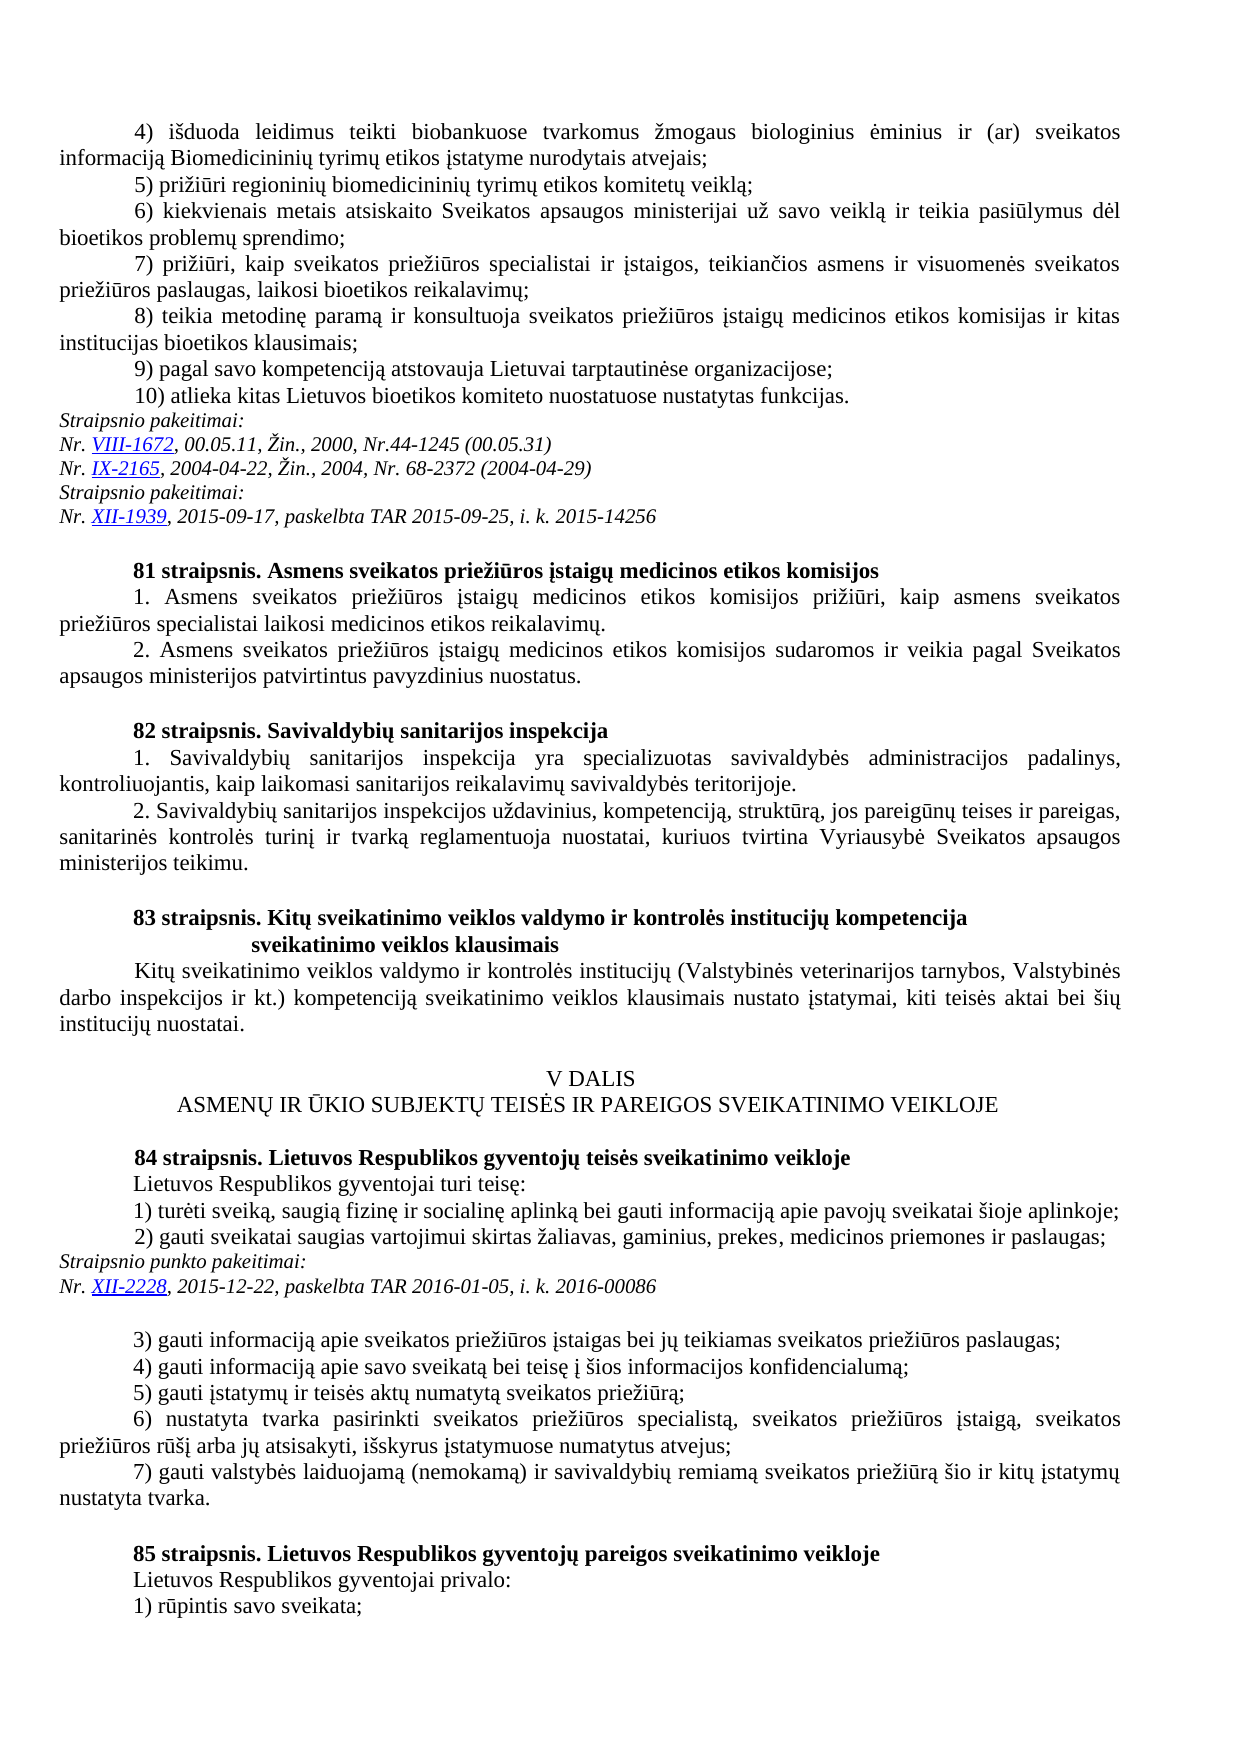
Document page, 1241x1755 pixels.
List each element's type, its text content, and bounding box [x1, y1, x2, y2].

text Nr. VIII-1672, 00.05.11, Žin., 2000, Nr.44-1245 (00.05.31) [59, 432, 1122, 456]
text 1. Savivaldybių sanitarijos inspekcija yra specializuotas savivaldybės administracijos padalinys, kontroliuojantis, kaip laikomasi sanitarijos reikalavimų savivaldybės teritorijoje. [59, 744, 1122, 797]
text 10) atlieka kitas Lietuvos bioetikos komiteto nuostatuose nustatytas funkcijas. [59, 382, 1122, 408]
text Nr. XII-2228, 2015-12-22, paskelbta TAR 2016-01-05, i. k. 2016-00086 [59, 1273, 1122, 1298]
text 4) išduoda leidimus teikti biobankuose tvarkomus žmogaus biologinius ėminius ir (ar) sveikatos informaciją Biomedicininių tyrimų etikos įstatyme nurodytais atvejais; [59, 118, 1122, 171]
text 1) rūpintis savo sveikata; [59, 1592, 1122, 1619]
text 6) kiekvienais metais atsiskaito Sveikatos apsaugos ministerijai už savo veiklą ir teikia pasiūlymus dėl bioetikos problemų sprendimo; [59, 197, 1122, 250]
text Straipsnio pakeitimai: [59, 408, 1122, 432]
text 5) prižiūri regioninių biomedicininių tyrimų etikos komitetų veiklą; [59, 171, 1122, 197]
text 85 straipsnis. Lietuvos Respublikos gyventojų pareigos sveikatinimo veikloje [59, 1539, 1122, 1566]
text 82 straipsnis. Savivaldybių sanitarijos inspekcija [59, 718, 1122, 744]
text 2. Asmens sveikatos priežiūros įstaigų medicinos etikos komisijos sudaromos ir veikia pagal Sveikatos apsaugos ministerijos patvirtintus pavyzdinius nuostatus. [59, 636, 1122, 689]
text Kitų sveikatinimo veiklos valdymo ir kontrolės institucijų (Valstybinės veterinarijos tarnybos, Valstybinės darbo inspekcijos ir kt.) kompetenciją sveikatinimo veiklos klausimais nustato įstatymai, kiti teisės aktai bei šių institucijų nuostatai. [59, 957, 1122, 1036]
text 1) turėti sveiką, saugią fizinę ir socialinę aplinką bei gauti informaciją apie pavojų sveikatai šioje aplinkoje; [59, 1197, 1122, 1223]
text 2. Savivaldybių sanitarijos inspekcijos uždavinius, kompetenciją, struktūrą, jos pareigūnų teises ir pareigas, sanitarinės kontrolės turinį ir tvarką reglamentuoja nuostatai, kuriuos tvirtina Vyriausybė Sveikatos apsaugos ministerijos teikimu. [59, 797, 1122, 876]
text 7) gauti valstybės laiduojamą (nemokamą) ir savivaldybių remiamą sveikatos priežiūrą šio ir kitų įstatymų nustatyta tvarka. [59, 1458, 1122, 1511]
text 4) gauti informaciją apie savo sveikatą bei teisę į šios informacijos konfidencialumą; [59, 1353, 1122, 1379]
text 5) gauti įstatymų ir teisės aktų numatytą sveikatos priežiūrą; [59, 1379, 1122, 1405]
text 83 straipsnis. Kitų sveikatinimo veiklos valdymo ir kontrolės institucijų kompetencija [133, 904, 1122, 931]
text Straipsnio pakeitimai: [59, 480, 1122, 504]
text 81 straipsnis. Asmens sveikatos priežiūros įstaigų medicinos etikos komisijos [59, 557, 1122, 583]
text 9) pagal savo kompetenciją atstovauja Lietuvai tarptautinėse organizacijose; [59, 355, 1122, 382]
text 6) nustatyta tvarka pasirinkti sveikatos priežiūros specialistą, sveikatos priežiūros įstaigą, sveikatos priežiūros rūšį arba jų atsisakyti, išskyrus įstatymuose numatytus atvejus; [59, 1405, 1122, 1458]
text Straipsnio punkto pakeitimai: [59, 1249, 1122, 1273]
text 1. Asmens sveikatos priežiūros įstaigų medicinos etikos komisijos prižiūri, kaip asmens sveikatos priežiūros specialistai laikosi medicinos etikos reikalavimų. [59, 583, 1122, 636]
text 7) prižiūri, kaip sveikatos priežiūros specialistai ir įstaigos, teikiančios asmens ir visuomenės sveikatos priežiūros paslaugas, laikosi bioetikos reikalavimų; [59, 250, 1122, 303]
text sveikatinimo veiklos klausimais [251, 931, 1122, 957]
text ASMENŲ IR ŪKIO SUBJEKTŲ TEISĖS IR PAREIGOS SVEIKATINIMO VEIKLOJE [59, 1091, 1122, 1118]
text Lietuvos Respublikos gyventojai privalo: [59, 1566, 1122, 1592]
text 84 straipsnis. Lietuvos Respublikos gyventojų teisės sveikatinimo veikloje [59, 1144, 1122, 1170]
text Nr. XII-1939, 2015-09-17, paskelbta TAR 2015-09-25, i. k. 2015-14256 [59, 504, 1122, 528]
text 3) gauti informaciją apie sveikatos priežiūros įstaigas bei jų teikiamas sveikatos priežiūros paslaugas; [59, 1326, 1122, 1353]
text 2) gauti sveikatai saugias vartojimui skirtas žaliavas, gaminius, prekes, medicinos priemones ir paslaugas; [59, 1223, 1122, 1249]
text V DALIS [59, 1065, 1122, 1091]
text Lietuvos Respublikos gyventojai turi teisę: [59, 1170, 1122, 1197]
text 8) teikia metodinę paramą ir konsultuoja sveikatos priežiūros įstaigų medicinos etikos komisijas ir kitas institucijas bioetikos klausimais; [59, 303, 1122, 355]
text Nr. IX-2165, 2004-04-22, Žin., 2004, Nr. 68-2372 (2004-04-29) [59, 456, 1122, 480]
